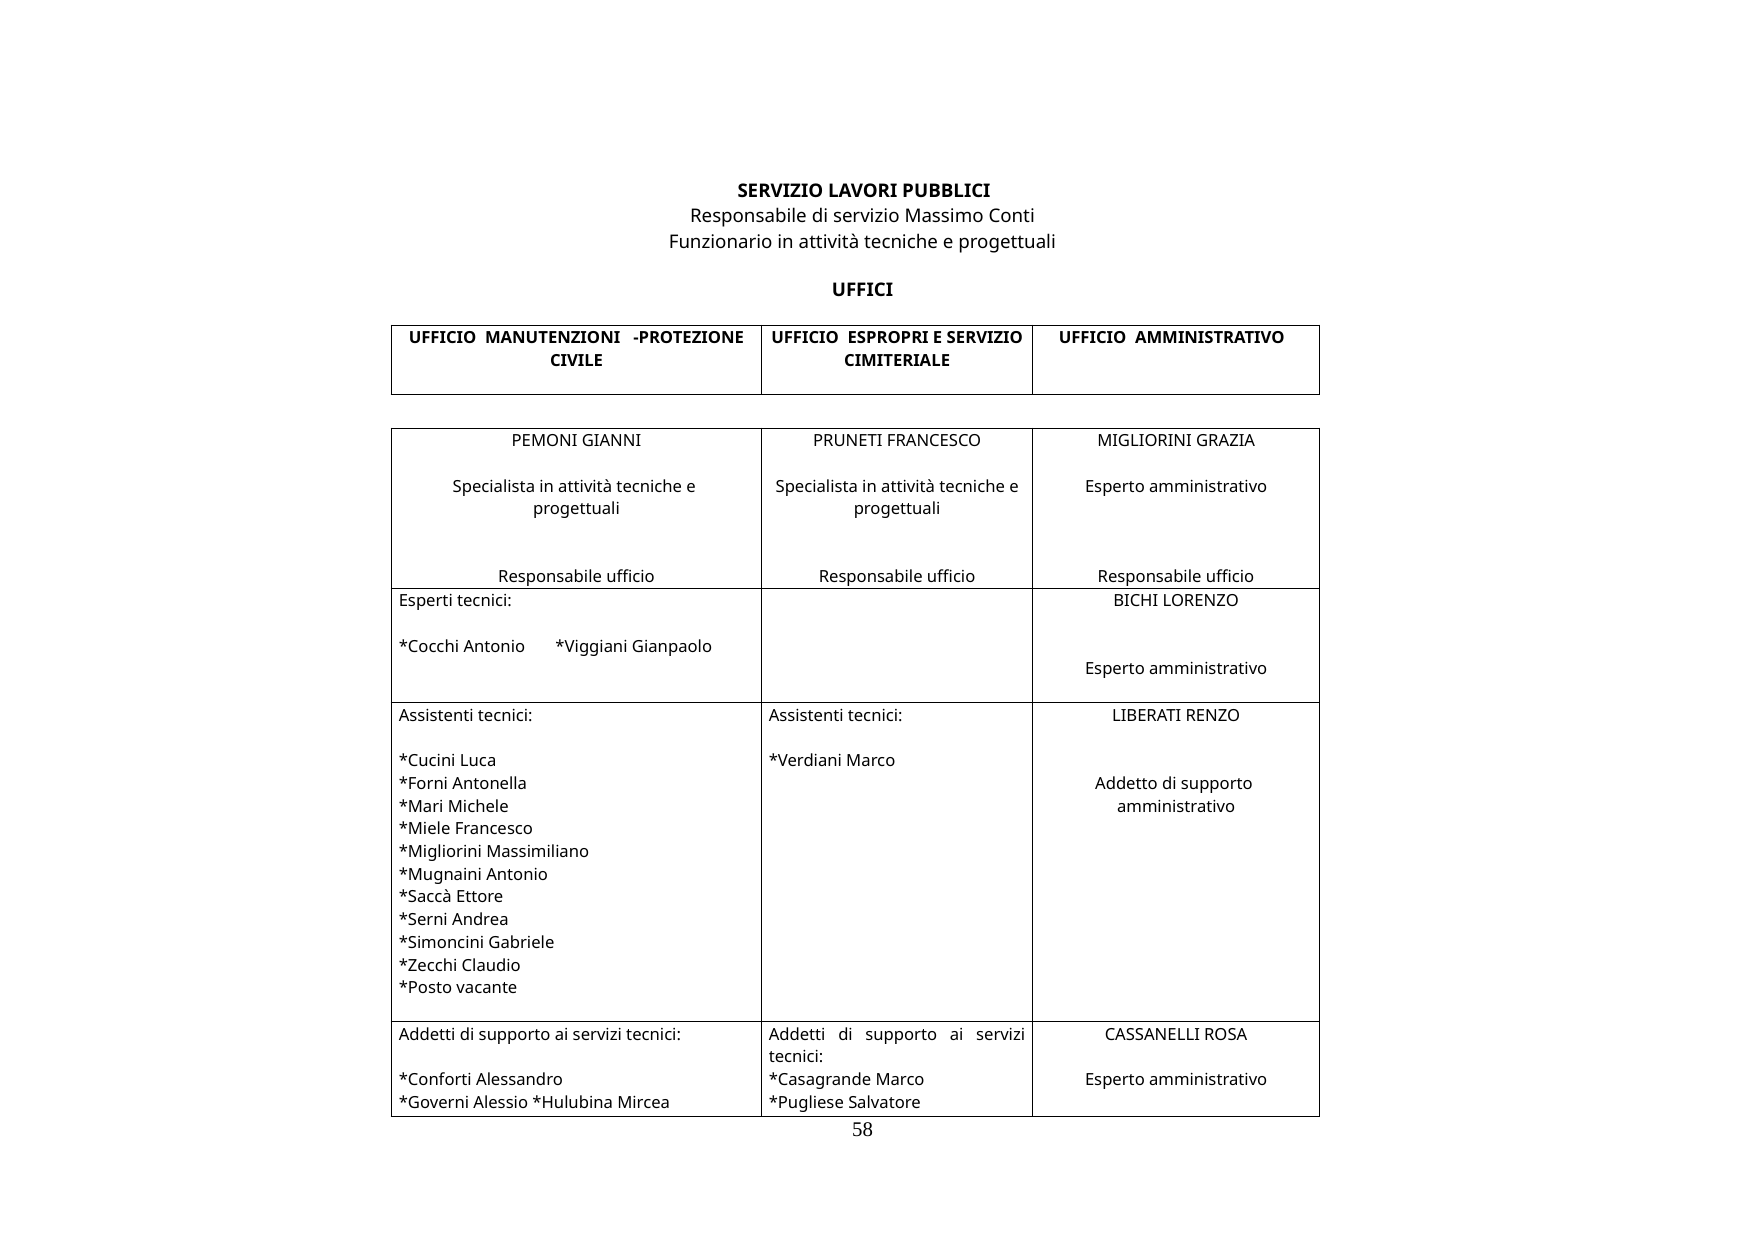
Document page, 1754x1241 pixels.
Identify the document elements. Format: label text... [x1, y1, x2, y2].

table_cell PRUNETI FRANCESCO Specialista in attività tecniche e progettuali Responsabile ufficio [762, 429, 1032, 588]
table_cell [1320, 702, 1325, 1021]
table_cell [1319, 394, 1325, 428]
text UFFICI [118, 276, 1606, 302]
table_cell [762, 589, 1032, 702]
table_header UFFICIO MANUTENZIONI -PROTEZIONE CIVILE [392, 326, 761, 394]
table_cell Addetti di supporto ai servizi tecnici: *Conforti Alessandro *Governi Alessio *Hulubina Mircea [392, 1022, 761, 1116]
table_cell [1033, 395, 1319, 428]
text SERVIZIO LAVORI PUBBLICI [118, 177, 1609, 203]
table_cell BICHI LORENZO Esperto amministrativo [1033, 589, 1319, 702]
table_cell Assistenti tecnici: *Cucini Luca *Forni Antonella *Mari Michele *Miele Francesco *Migliorini Massimiliano *Mugnaini Antonio *Saccà Ettore *Serni Andrea *Simoncini Gabriele *Zecchi Claudio *Posto vacante [392, 703, 761, 1021]
table_cell [1320, 588, 1325, 702]
table_cell Esperti tecnici: *Cocchi Antonio *Viggiani Gianpaolo [392, 589, 761, 702]
table_cell [1320, 1021, 1325, 1116]
text Funzionario in attività tecniche e progettuali [118, 228, 1606, 254]
table_cell LIBERATI RENZO Addetto di supporto amministrativo [1033, 703, 1319, 1021]
table_cell [1320, 428, 1325, 588]
table_cell [391, 395, 761, 428]
table_cell Assistenti tecnici: *Verdiani Marco [762, 703, 1032, 1021]
table_cell MIGLIORINI GRAZIA Esperto amministrativo Responsabile ufficio [1033, 429, 1319, 588]
table_header UFFICIO AMMINISTRATIVO [1033, 326, 1319, 394]
table_cell CASSANELLI ROSA Esperto amministrativo [1033, 1022, 1319, 1116]
table_cell PEMONI GIANNI Specialista in attività tecniche e progettuali Responsabile ufficio [392, 429, 761, 588]
table_header [1320, 325, 1325, 394]
table_cell [761, 395, 1033, 428]
table_header UFFICIO ESPROPRI E SERVIZIO CIMITERIALE [762, 326, 1032, 394]
table_cell Addetti di supporto ai servizi tecnici: *Casagrande Marco *Pugliese Salvatore [762, 1022, 1032, 1116]
text Responsabile di servizio Massimo Conti [118, 203, 1606, 228]
